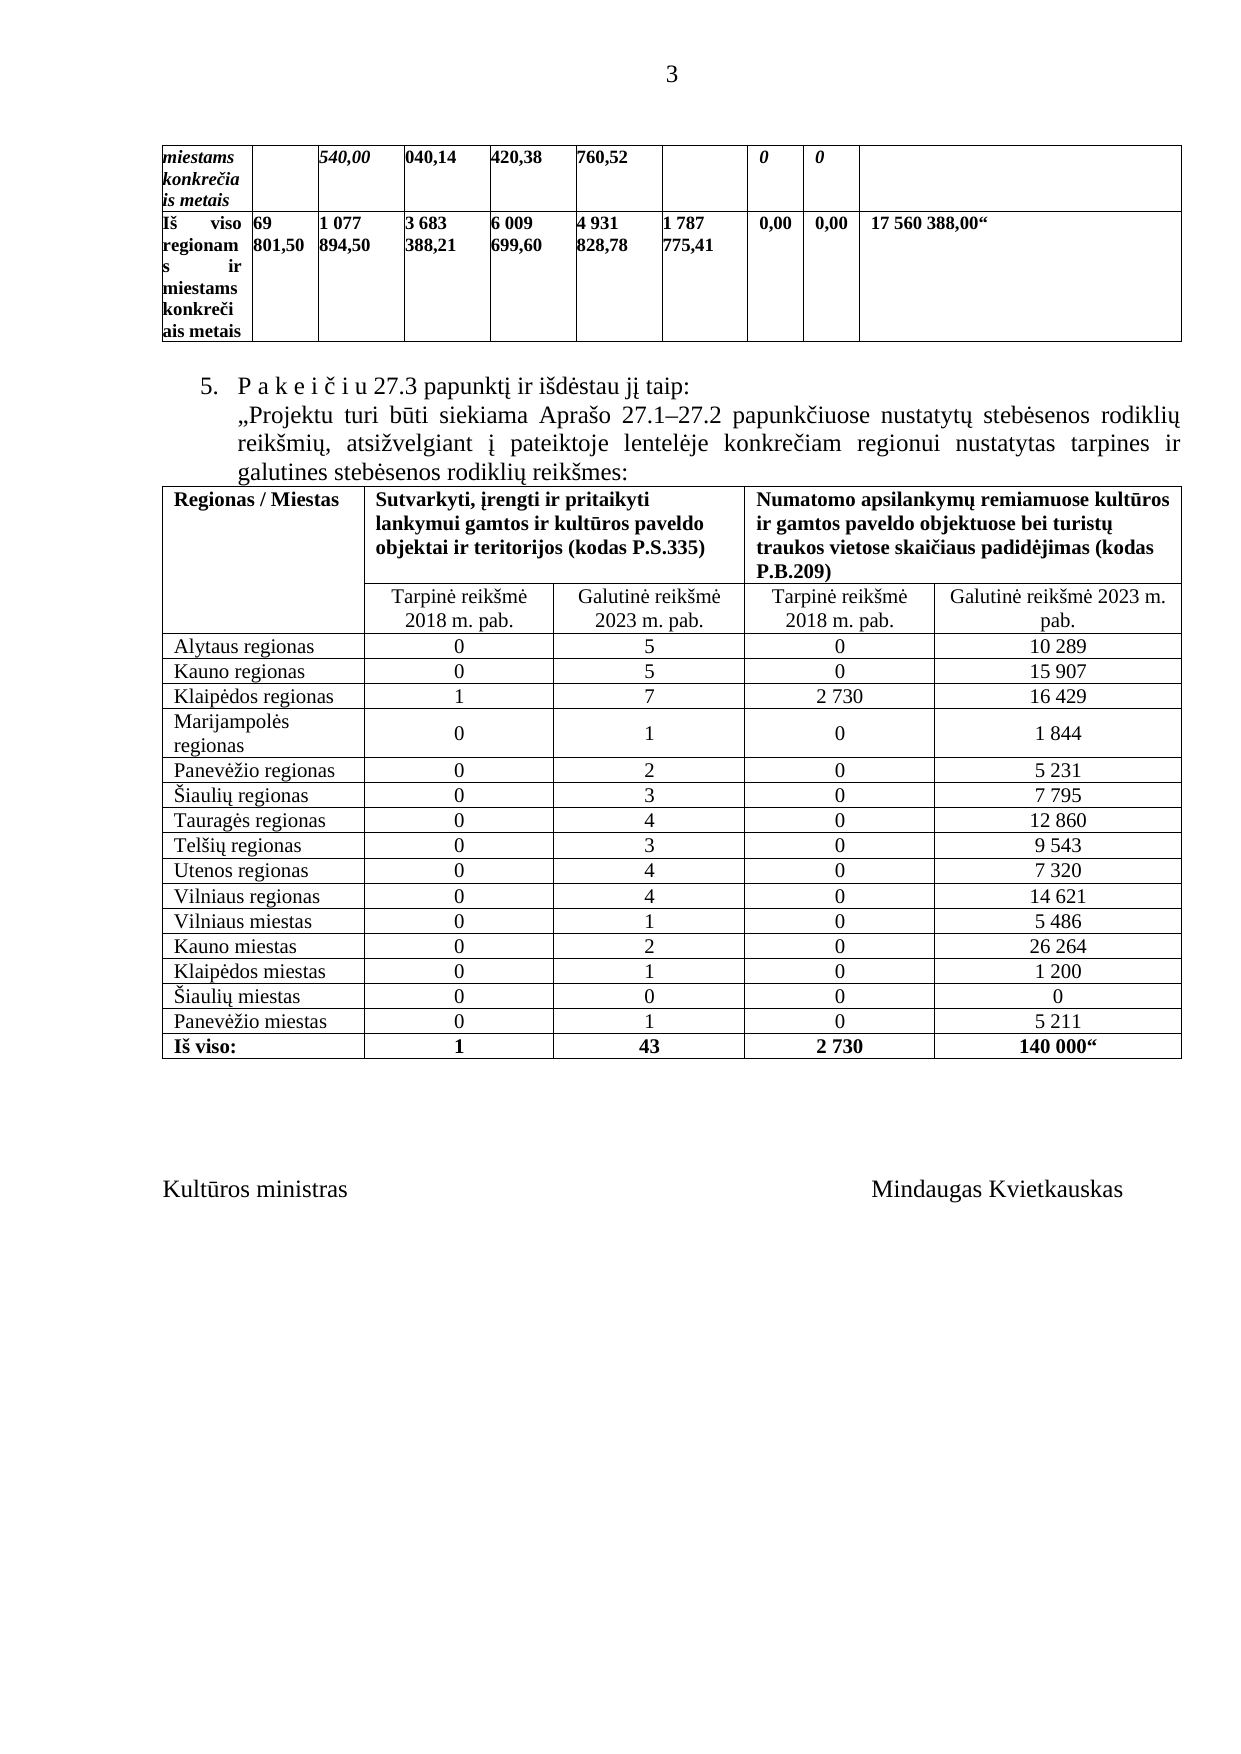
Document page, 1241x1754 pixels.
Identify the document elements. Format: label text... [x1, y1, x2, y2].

table_cell Utenos regionas [163, 859, 364, 882]
table_cell 0 [935, 984, 1181, 1008]
table_cell 0 [745, 709, 934, 757]
table_cell 9 543 [935, 833, 1181, 857]
table_cell Tauragės regionas [163, 808, 364, 832]
table_cell 0 [745, 859, 934, 882]
table_cell 6 009 699,60 [491, 212, 576, 341]
table_cell [860, 146, 1181, 211]
table_cell 2 [554, 758, 744, 782]
table_cell 1 844 [935, 709, 1181, 757]
table_cell 0 [804, 146, 859, 211]
table_cell 0 [745, 659, 934, 683]
table_cell Marijampolės regionas [163, 709, 364, 757]
table_cell 7 [554, 684, 744, 708]
table_cell 0 [745, 959, 934, 983]
table_cell 5 [554, 659, 744, 683]
table_cell 0 [365, 884, 553, 908]
text „Projektu turi būti siekiama Aprašo 27.1–27.2 papunkčiuose nustatytų stebėsenos rodiklių reikšmių, atsižvelgiant į pateiktoje lentelėje konkrečiam regionui nustatytas tarpines ir galutines stebėsenos rodiklių reikšmes: [237, 400, 1181, 486]
table_cell 1 077 894,50 [319, 212, 404, 341]
table_cell 1 [554, 1009, 744, 1033]
table_cell 0 [745, 833, 934, 857]
table_cell 0 [365, 808, 553, 832]
table_cell 420,38 [491, 146, 576, 211]
table_cell 0 [748, 146, 803, 211]
table_cell 0 [365, 934, 553, 958]
table_cell Galutinė reikšmė 2023 m. pab. [935, 584, 1181, 632]
table_cell Tarpinė reikšmė 2018 m. pab. [745, 584, 934, 632]
table_cell Iš viso regionams ir miestams konkrečiais metais [163, 212, 252, 341]
table_cell 0 [365, 1009, 553, 1033]
table_cell 0 [554, 984, 744, 1008]
table_cell Šiaulių miestas [163, 984, 364, 1008]
table_cell 3 683 388,21 [405, 212, 490, 341]
table_cell Vilniaus regionas [163, 884, 364, 908]
table_cell 43 [554, 1034, 744, 1058]
table_cell 1 [365, 1034, 553, 1058]
table_cell 0 [365, 659, 553, 683]
table_cell 0 [365, 709, 553, 757]
table_cell 7 795 [935, 783, 1181, 807]
table_cell 0 [365, 984, 553, 1008]
table_cell 5 [554, 634, 744, 658]
table_cell 4 [554, 808, 744, 832]
table_cell 1 [554, 709, 744, 757]
table_cell Panevėžio miestas [163, 1009, 364, 1033]
table_cell 0 [745, 884, 934, 908]
table_cell 3 [554, 783, 744, 807]
table_cell 0 [365, 783, 553, 807]
table_cell 7 320 [935, 859, 1181, 882]
table_cell 0,00 [748, 212, 803, 341]
table_cell 4 931 828,78 [577, 212, 662, 341]
table_cell 5 211 [935, 1009, 1181, 1033]
text 5. P a k e i č i u 27.3 papunktį ir išdėstau jį taip: [200, 371, 1181, 400]
table_cell 0 [365, 833, 553, 857]
table_cell Klaipėdos miestas [163, 959, 364, 983]
table_cell 0 [745, 909, 934, 933]
table_cell 5 231 [935, 758, 1181, 782]
table_cell 0 [745, 758, 934, 782]
table_cell 1 787 775,41 [663, 212, 747, 341]
table_cell 2 730 [745, 1034, 934, 1058]
table_cell 15 907 [935, 659, 1181, 683]
table_cell Vilniaus miestas [163, 909, 364, 933]
table_cell 16 429 [935, 684, 1181, 708]
table_cell 0 [745, 808, 934, 832]
table_cell 0 [365, 634, 553, 658]
table_header Numatomo apsilankymų remiamuose kultūros ir gamtos paveldo objektuose bei turistų traukos vietose skaičiaus padidėjimas (kodas P.B.209) [745, 487, 1181, 583]
table_cell 0 [745, 984, 934, 1008]
table_cell 0 [745, 783, 934, 807]
table_cell 760,52 [577, 146, 662, 211]
table_cell 0 [365, 909, 553, 933]
table_cell miestams konkrečiais metais [163, 146, 252, 211]
table_cell Klaipėdos regionas [163, 684, 364, 708]
table_cell 0 [745, 934, 934, 958]
table_cell 540,00 [319, 146, 404, 211]
table_cell Iš viso: [163, 1034, 364, 1058]
table_cell Tarpinė reikšmė 2018 m. pab. [365, 584, 553, 632]
table_header Sutvarkyti, įrengti ir pritaikyti lankymui gamtos ir kultūros paveldo objektai ir teritorijos (kodas P.S.335) [365, 487, 744, 583]
table_cell 140 000“ [935, 1034, 1181, 1058]
table_cell 1 [554, 959, 744, 983]
table_cell 0 [365, 758, 553, 782]
table_cell Telšių regionas [163, 833, 364, 857]
table_cell Panevėžio regionas [163, 758, 364, 782]
table_cell 5 486 [935, 909, 1181, 933]
table_cell 0 [745, 1009, 934, 1033]
table_cell 10 289 [935, 634, 1181, 658]
table_cell 4 [554, 859, 744, 882]
table_cell 4 [554, 884, 744, 908]
table_cell Alytaus regionas [163, 634, 364, 658]
table_cell 2 [554, 934, 744, 958]
table_cell 0 [365, 859, 553, 882]
text Kultūros ministras Mindaugas Kvietkauskas [162, 1174, 1181, 1203]
table_cell 0 [745, 634, 934, 658]
table_cell 2 730 [745, 684, 934, 708]
table_header Regionas / Miestas [163, 487, 364, 632]
table_cell Šiaulių regionas [163, 783, 364, 807]
table_cell Kauno regionas [163, 659, 364, 683]
table_cell 1 200 [935, 959, 1181, 983]
table_cell 26 264 [935, 934, 1181, 958]
table_cell 69 801,50 [253, 212, 318, 341]
table_cell 1 [365, 684, 553, 708]
table_cell 0 [365, 959, 553, 983]
table_cell Kauno miestas [163, 934, 364, 958]
table_cell 0,00 [804, 212, 859, 341]
table_cell 17 560 388,00“ [860, 212, 1181, 341]
table_cell 12 860 [935, 808, 1181, 832]
table_cell [663, 146, 747, 211]
table_cell [253, 146, 318, 211]
table_cell Galutinė reikšmė 2023 m. pab. [554, 584, 744, 632]
table_cell 14 621 [935, 884, 1181, 908]
table_cell 1 [554, 909, 744, 933]
table_cell 3 [554, 833, 744, 857]
table_cell 040,14 [405, 146, 490, 211]
